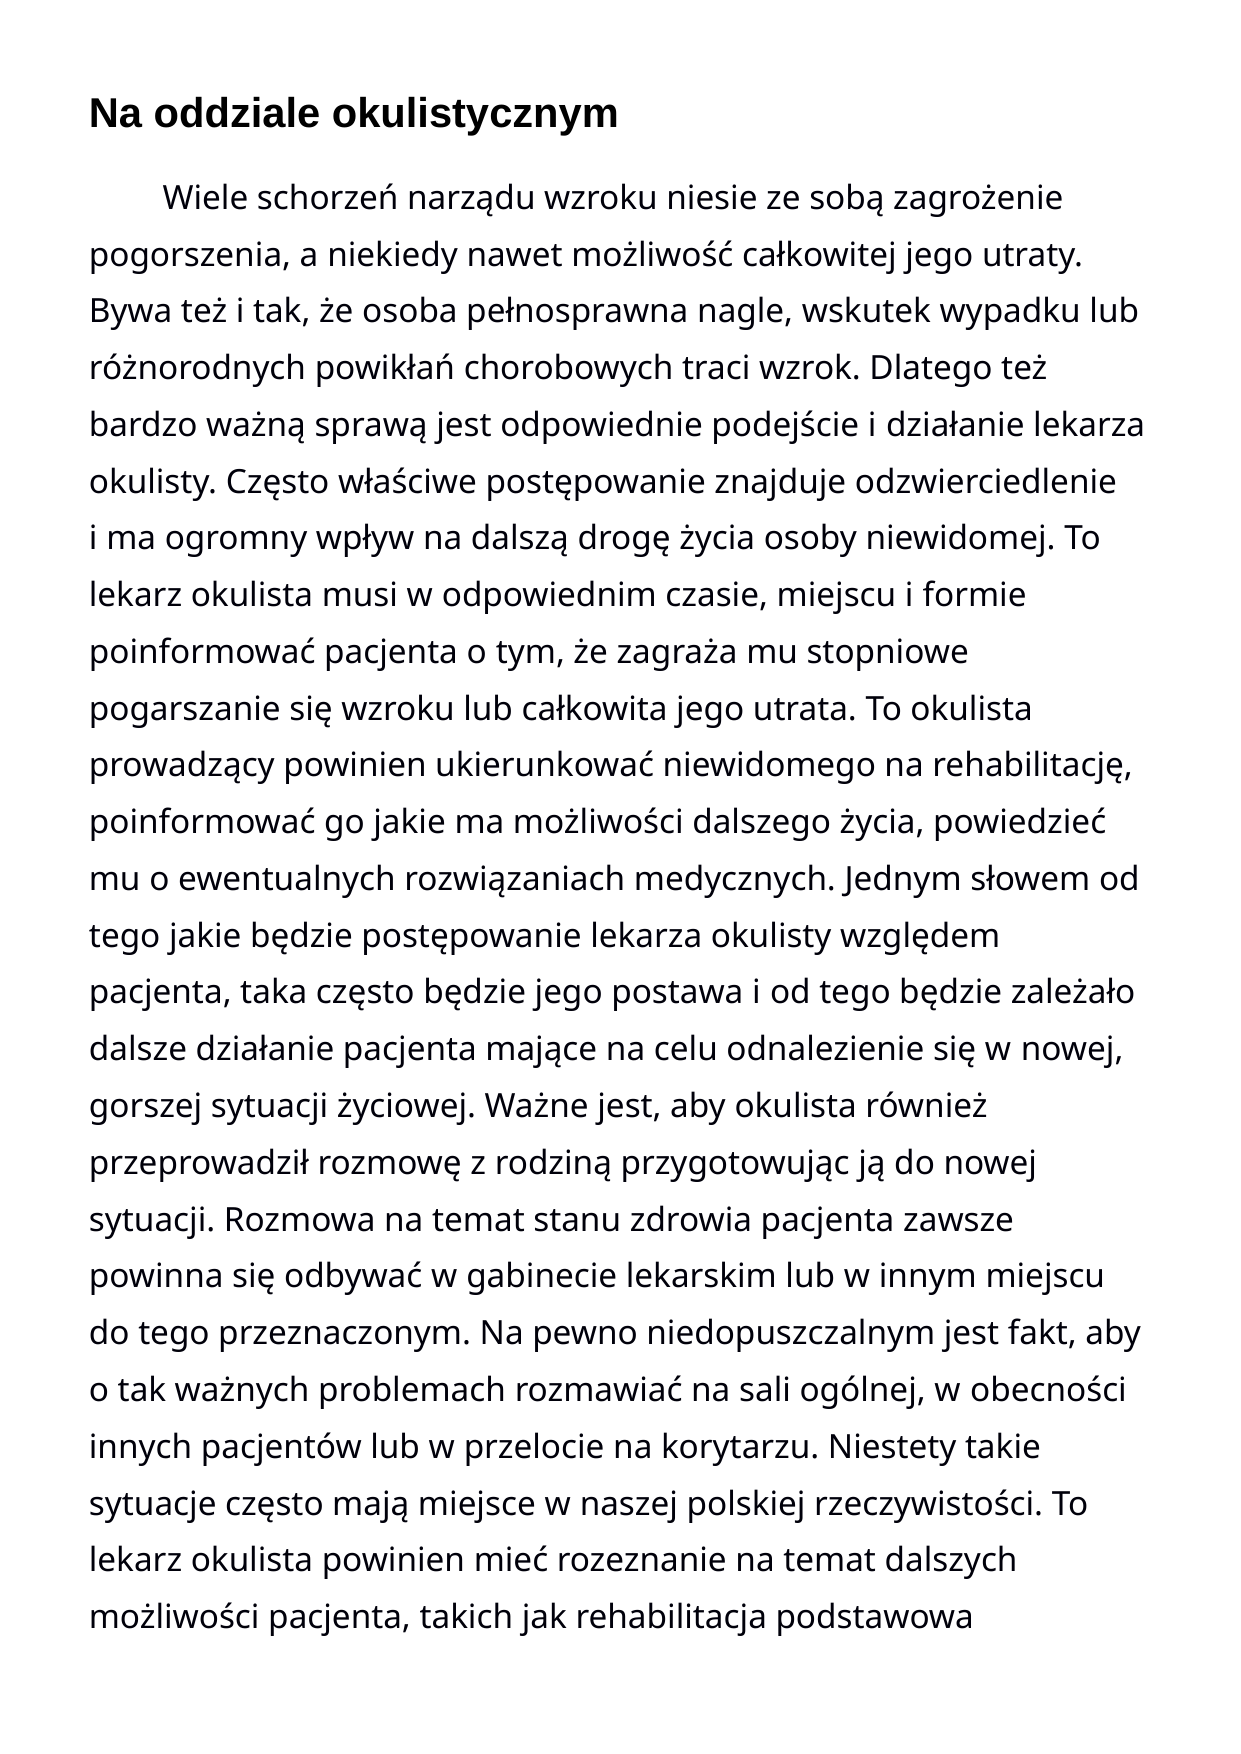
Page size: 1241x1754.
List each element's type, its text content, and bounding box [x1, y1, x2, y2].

text Wiele schorzeń narządu wzroku niesie ze sobą zagrożenie pogorszenia, a niekiedy nawet możliwość całkowitej jego utraty. Bywa też i tak, że osoba pełnosprawna nagle, wskutek wypadku lub różnorodnych powikłań chorobowych traci wzrok. Dlatego też bardzo ważną sprawą jest odpowiednie podejście i działanie lekarza okulisty. Często właściwe postępowanie znajduje odzwierciedlenie i ma ogromny wpływ na dalszą drogę życia osoby niewidomej. To lekarz okulista musi w odpowiednim czasie, miejscu i formie poinformować pacjenta o tym, że zagraża mu stopniowe pogarszanie się wzroku lub całkowita jego utrata. To okulista prowadzący powinien ukierunkować niewidomego na rehabilitację, poinformować go jakie ma możliwości dalszego życia, powiedzieć mu o ewentualnych rozwiązaniach medycznych. Jednym słowem od tego jakie będzie postępowanie lekarza okulisty względem pacjenta, taka często będzie jego postawa i od tego będzie zależało dalsze działanie pacjenta mające na celu odnalezienie się w nowej, gorszej sytuacji życiowej. Ważne jest, aby okulista również przeprowadził rozmowę z rodziną przygotowując ją do nowej sytuacji. Rozmowa na temat stanu zdrowia pacjenta zawsze powinna się odbywać w gabinecie lekarskim lub w innym miejscu do tego przeznaczonym. Na pewno niedopuszczalnym jest fakt, aby o tak ważnych problemach rozmawiać na sali ogólnej, w obecności innych pacjentów lub w przelocie na korytarzu. Niestety takie sytuacje często mają miejsce w naszej polskiej rzeczywistości. To lekarz okulista powinien mieć rozeznanie na temat dalszych możliwości pacjenta, takich jak rehabilitacja podstawowa [89, 173, 1152, 1638]
subtitle Na oddziale okulistycznym [89, 89, 1152, 137]
